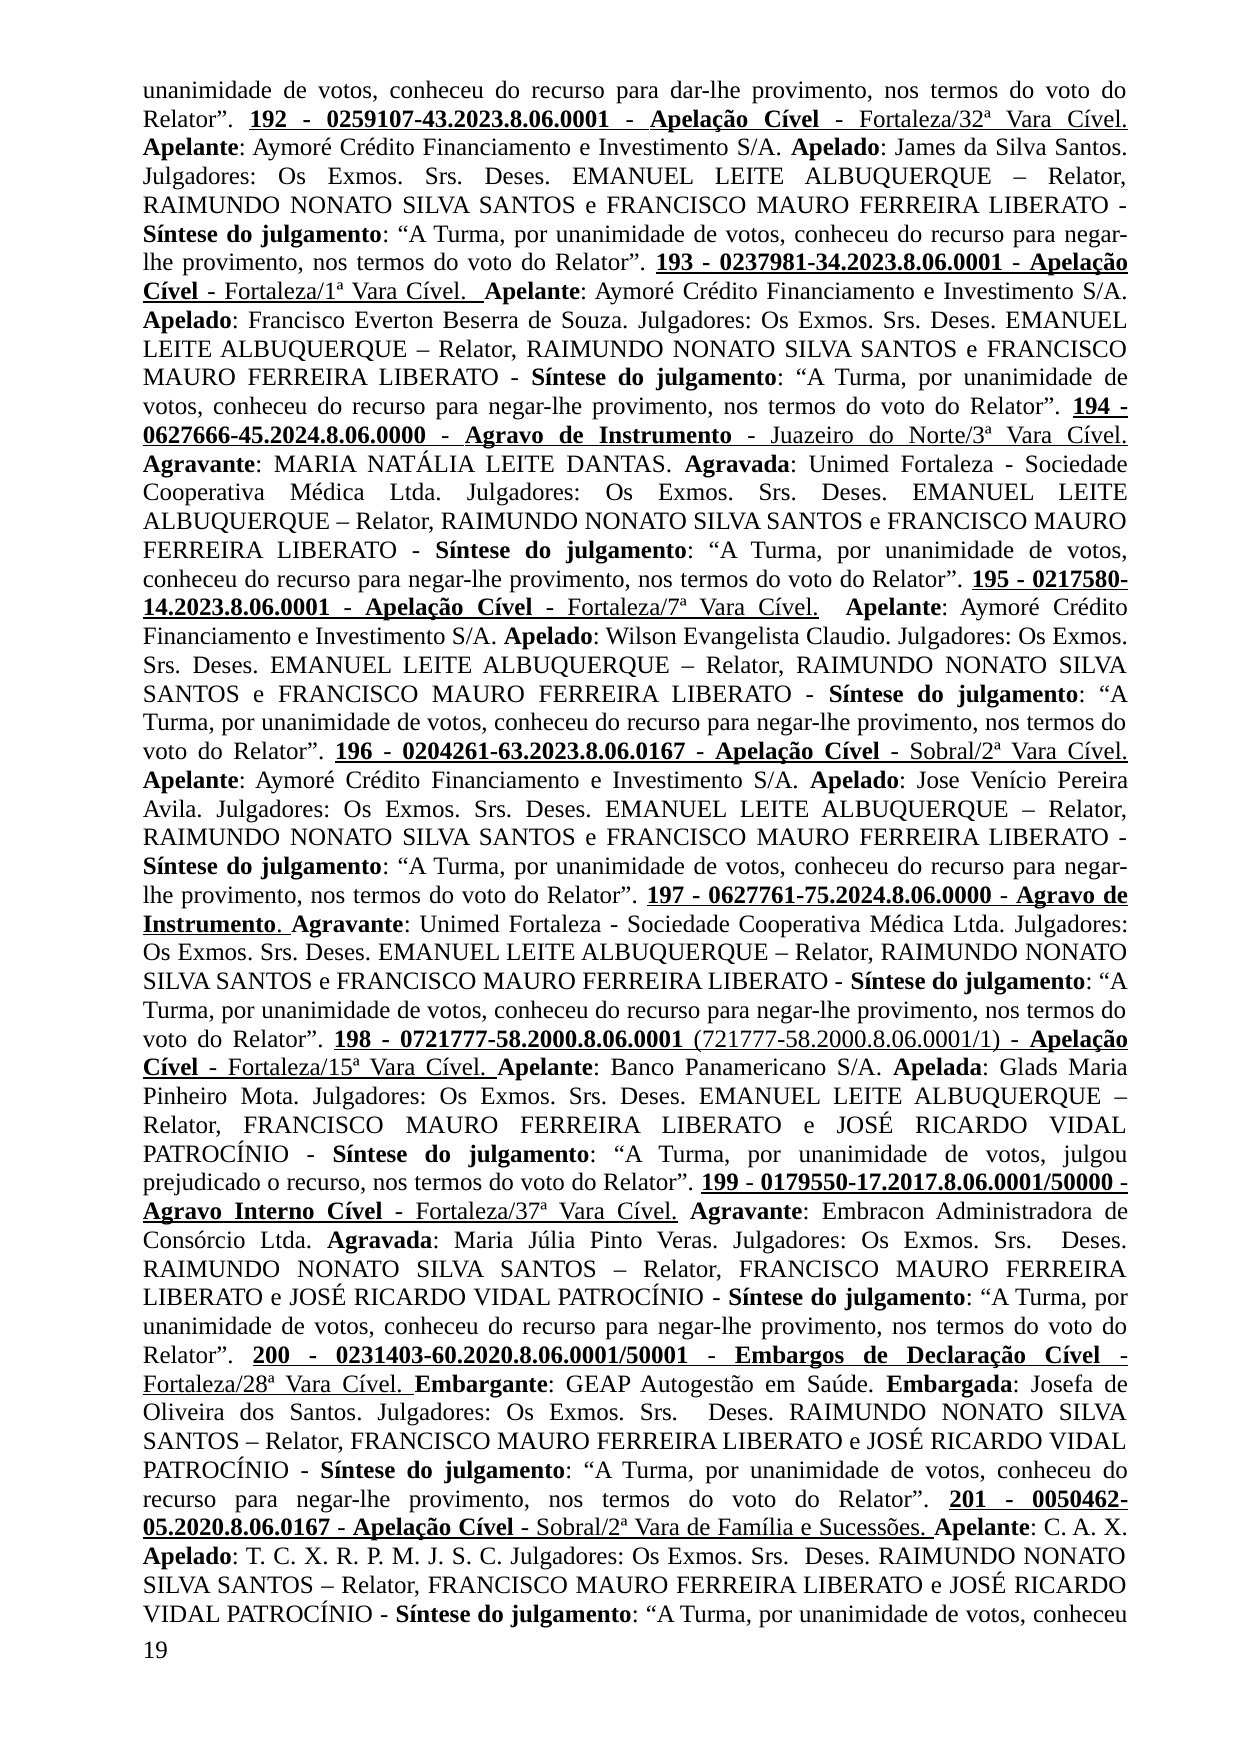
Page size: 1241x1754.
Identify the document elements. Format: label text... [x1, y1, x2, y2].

text Agravante: MARIA NATÁLIA LEITE DANTAS. Agravada: Unimed Fortaleza - Sociedade Cooperativa Médica Ltda. Julgadores: Os Exmos. Srs. Deses. EMANUEL LEITE ALBUQUERQUE – Relator, RAIMUNDO NONATO SILVA SANTOS e FRANCISCO MAURO FERREIRA LIBERATO - Síntese do julgamento: “A Turma, por unanimidade de votos, conheceu do recurso para negar-lhe provimento, nos termos do voto do Relator”. 195 - 0217580-14.2023.8.06.0001 - Apelação Cível - Fortaleza/7ª Vara Cível. Apelante: Aymoré Crédito Financiamento e Investimento S/A. Apelado: Wilson Evangelista Claudio. Julgadores: Os Exmos. Srs. Deses. EMANUEL LEITE ALBUQUERQUE – Relator, RAIMUNDO NONATO SILVA SANTOS e FRANCISCO MAURO FERREIRA LIBERATO - Síntese do julgamento: “A Turma, por unanimidade de votos, conheceu do recurso para negar-lhe provimento, nos termos do voto do Relator”. 196 - 0204261-63.2023.8.06.0167 - Apelação Cível - Sobral/2ª Vara Cível. Apelante: Aymoré Crédito Financiamento e Investimento S/A. Apelado: Jose Venício Pereira Avila. Julgadores: Os Exmos. Srs. Deses. EMANUEL LEITE ALBUQUERQUE – Relator, RAIMUNDO NONATO SILVA SANTOS e FRANCISCO MAURO FERREIRA LIBERATO - Síntese do julgamento: “A Turma, por unanimidade de votos, conheceu do recurso para negar-lhe provimento, nos termos do voto do Relator”. 197 - 0627761-75.2024.8.06.0000 - Agravo de Instrumento. Agravante: Unimed Fortaleza - Sociedade Cooperativa Médica Ltda. Julgadores: Os Exmos. Srs. Deses. EMANUEL LEITE ALBUQUERQUE – Relator, RAIMUNDO NONATO SILVA SANTOS e FRANCISCO MAURO FERREIRA LIBERATO - Síntese do julgamento: “A Turma, por unanimidade de votos, conheceu do recurso para negar-lhe provimento, nos termos do voto do Relator”. 198 - 0721777-58.2000.8.06.0001 (721777-58.2000.8.06.0001/1) - Apelação Cível - Fortaleza/15ª Vara Cível. Apelante: Banco Panamericano S/A. Apelada: Glads Maria Pinheiro Mota. Julgadores: Os Exmos. Srs. Deses. EMANUEL LEITE ALBUQUERQUE – Relator, FRANCISCO MAURO FERREIRA LIBERATO e JOSÉ RICARDO VIDAL PATROCÍNIO - Síntese do julgamento: “A Turma, por unanimidade de votos, julgou prejudicado o recurso, nos termos do voto do Relator”. 199 - 0179550-17.2017.8.06.0001/50000 - Agravo Interno Cível - Fortaleza/37ª Vara Cível. Agravante: Embracon Administradora de Consórcio Ltda. Agravada: Maria Júlia Pinto Veras. Julgadores: Os Exmos. Srs. Deses. RAIMUNDO NONATO SILVA SANTOS – Relator, FRANCISCO MAURO FERREIRA LIBERATO e JOSÉ RICARDO VIDAL PATROCÍNIO - Síntese do julgamento: “A Turma, por unanimidade de votos, conheceu do recurso para negar-lhe provimento, nos termos do voto do Relator”. 200 - 0231403-60.2020.8.06.0001/50001 - Embargos de Declaração Cível - Fortaleza/28ª Vara Cível. Embargante: GEAP Autogestão em Saúde. Embargada: Josefa de Oliveira dos Santos. Julgadores: Os Exmos. Srs. Deses. RAIMUNDO NONATO SILVA SANTOS – Relator, FRANCISCO MAURO FERREIRA LIBERATO e JOSÉ RICARDO VIDAL PATROCÍNIO - Síntese do julgamento: “A Turma, por unanimidade de votos, conheceu do recurso para negar-lhe provimento, nos termos do voto do Relator”. 201 - 0050462-05.2020.8.06.0167 - Apelação Cível - Sobral/2ª Vara de Família e Sucessões. Apelante: C. A. X. Apelado: T. C. X. R. P. M. J. S. C. Julgadores: Os Exmos. Srs. Deses. RAIMUNDO NONATO SILVA SANTOS – Relator, FRANCISCO MAURO FERREIRA LIBERATO e JOSÉ RICARDO VIDAL PATROCÍNIO - Síntese do julgamento: “A Turma, por unanimidade de votos, conheceu [143, 446, 1128, 1627]
text unanimidade de votos, conheceu do recurso para dar-lhe provimento, nos termos do voto do Relator”. 192 - 0259107-43.2023.8.06.0001 - Apelação Cível - Fortaleza/32ª Vara Cível. Apelante: Aymoré Crédito Financiamento e Investimento S/A. Apelado: James da Silva Santos. Julgadores: Os Exmos. Srs. Deses. EMANUEL LEITE ALBUQUERQUE – Relator, RAIMUNDO NONATO SILVA SANTOS e FRANCISCO MAURO FERREIRA LIBERATO - Síntese do julgamento: “A Turma, por unanimidade de votos, conheceu do recurso para negar-lhe provimento, nos termos do voto do Relator”. 193 - 0237981-34.2023.8.06.0001 - Apelação Cível - Fortaleza/1ª Vara Cível. Apelante: Aymoré Crédito Financiamento e Investimento S/A. Apelado: Francisco Everton Beserra de Souza. Julgadores: Os Exmos. Srs. Deses. EMANUEL LEITE ALBUQUERQUE – Relator, RAIMUNDO NONATO SILVA SANTOS e FRANCISCO MAURO FERREIRA LIBERATO - Síntese do julgamento: “A Turma, por unanimidade de votos, conheceu do recurso para negar-lhe provimento, nos termos do voto do Relator”. 194 - 0627666-45.2024.8.06.0000 - Agravo de Instrumento - Juazeiro do Norte/3ª Vara Cível. [143, 75, 1128, 445]
